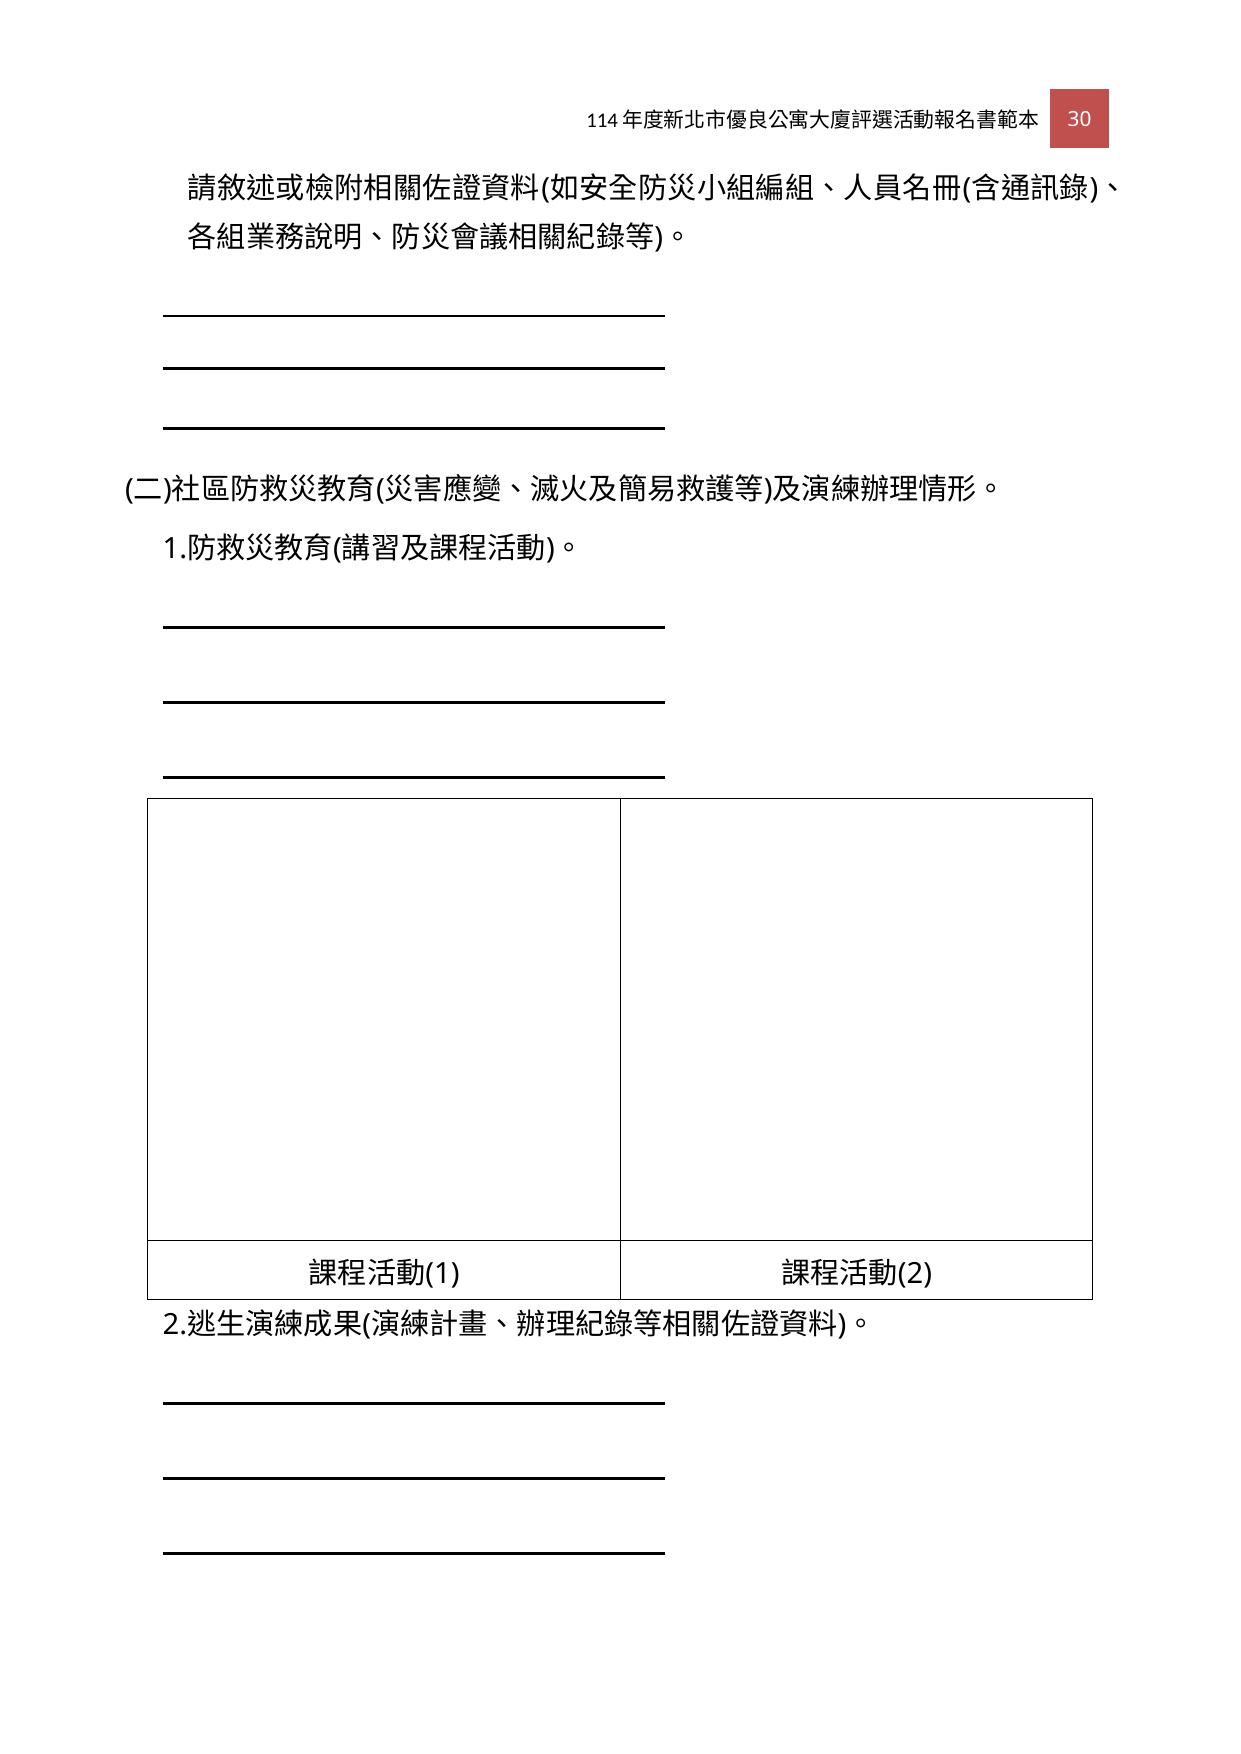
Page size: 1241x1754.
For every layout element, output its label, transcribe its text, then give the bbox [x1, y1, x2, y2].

table_header [621, 799, 1092, 1240]
list 防救災教育(講習及課程活動)。 [162, 524, 1128, 567]
table_cell 課程活動(2) [621, 1241, 1092, 1299]
list 社區防救災教育(災害應變、滅火及簡易救護等)及演練辦理情形。 [125, 449, 1128, 524]
text 請敘述或檢附相關佐證資料(如安全防災小組編組、人員名冊(含通訊錄)、各組業務說明、防災會議相關紀錄等)。 [187, 164, 1128, 256]
list 逃生演練成果(演練計畫、辦理紀錄等相關佐證資料)。 [162, 1300, 1128, 1343]
table_cell 課程活動(1) [148, 1241, 620, 1299]
table_header [148, 799, 620, 1240]
